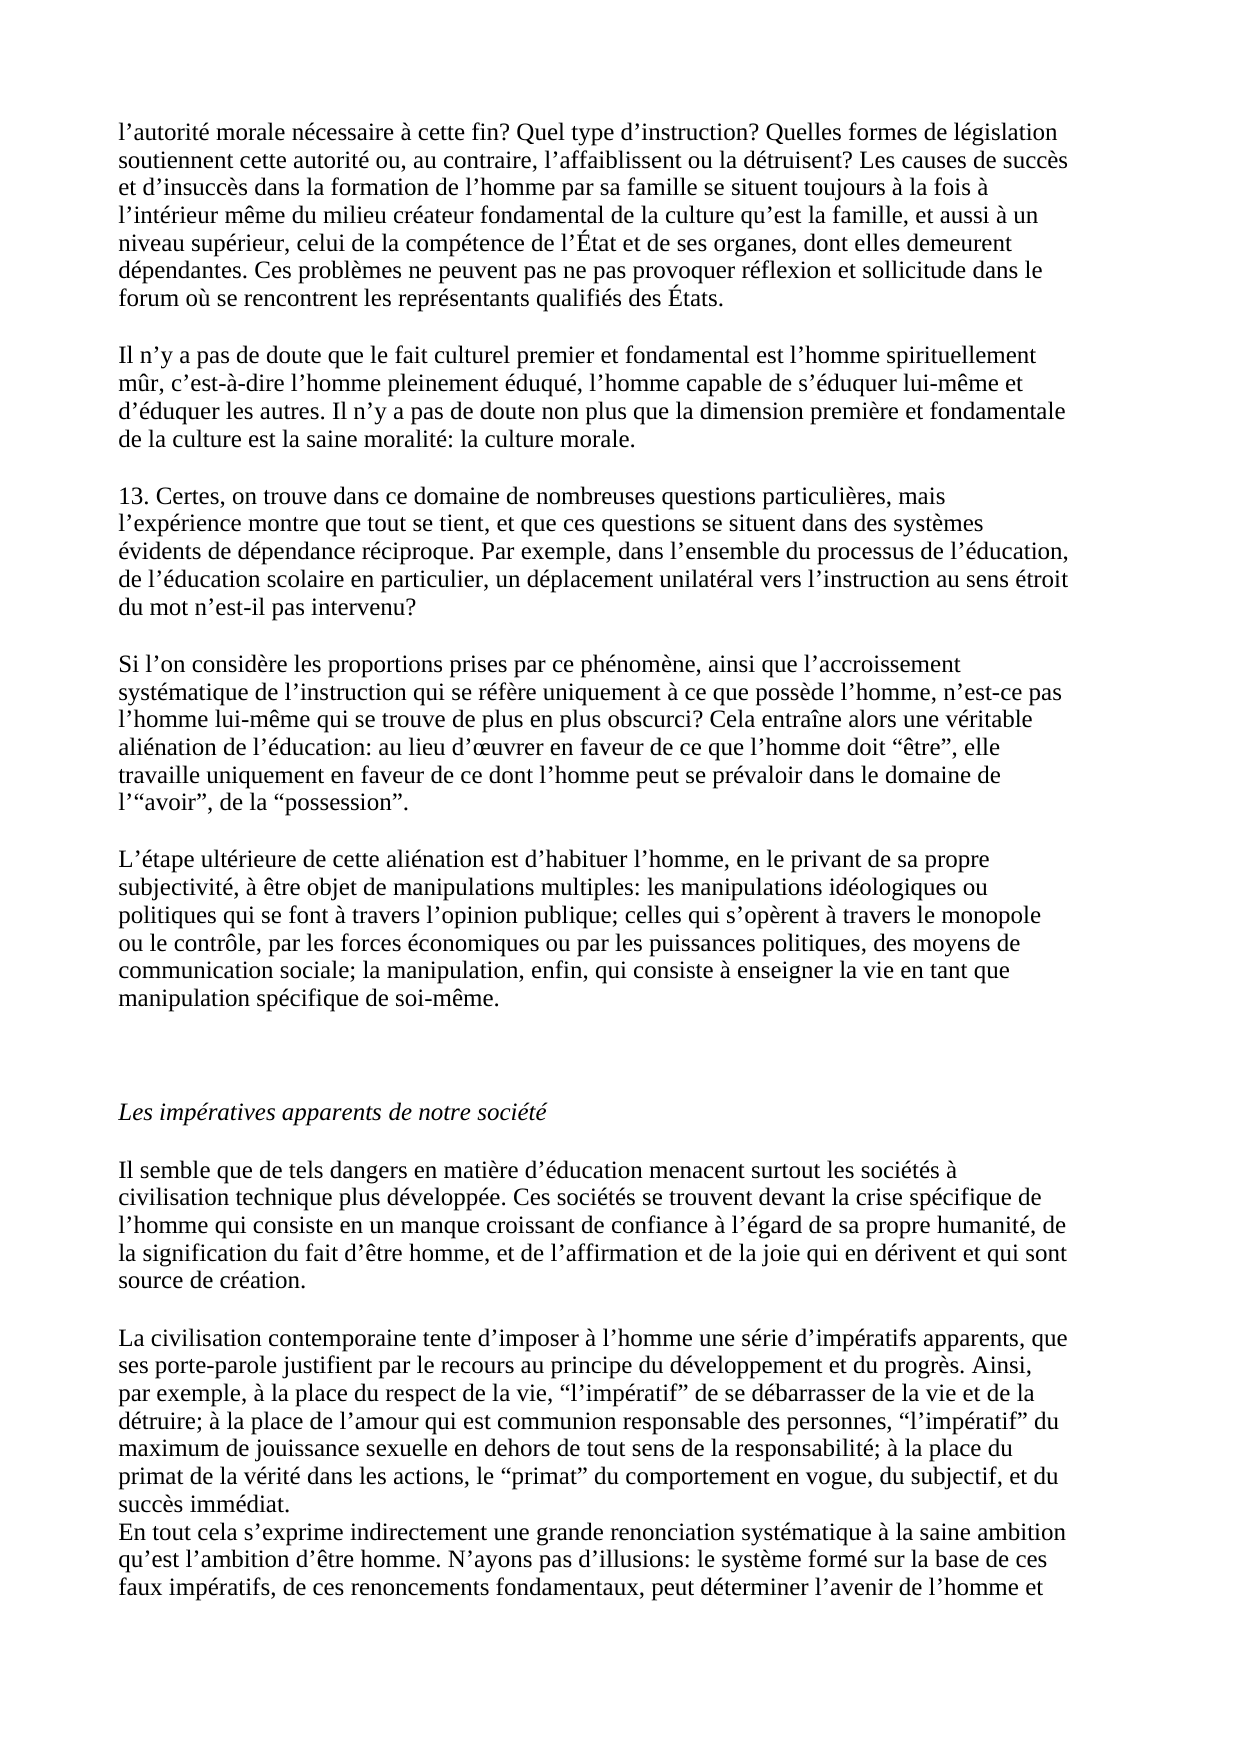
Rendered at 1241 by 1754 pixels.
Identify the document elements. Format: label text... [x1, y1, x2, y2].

table_header l’autorité morale nécessaire à cette fin? Quel type d’instruction? Quelles formes de législation soutiennent cette autorité ou, au contraire, l’affaiblissent ou la détruisent? Les causes de succès et d’insuccès dans la formation de l’homme par sa famille se situent toujours à la fois à l’intérieur même du milieu créateur fondamental de la culture qu’est la famille, et aussi à un niveau supérieur, celui de la compétence de l’État et de ses organes, dont elles demeurent dépendantes. Ces problèmes ne peuvent pas ne pas provoquer réflexion et sollicitude dans le forum où se rencontrent les représentants qualifiés des États. Il n’y a pas de doute que le fait culturel premier et fondamental est l’homme spirituellement mûr, c’est-à-dire l’homme pleinement éduqué, l’homme capable de s’éduquer lui-même et d’éduquer les autres. Il n’y a pas de doute non plus que la dimension première et fondamentale de la culture est la saine moralité: la culture morale. 13. Certes, on trouve dans ce domaine de nombreuses questions particulières, mais l’expérience montre que tout se tient, et que ces questions se situent dans des systèmes évidents de dépendance réciproque. Par exemple, dans l’ensemble du processus de l’éducation, de l’éducation scolaire en particulier, un déplacement unilatéral vers l’instruction au sens étroit du mot n’est-il pas intervenu? Si l’on considère les proportions prises par ce phénomène, ainsi que l’accroissement systématique de l’instruction qui se réfère uniquement à ce que possède l’homme, n’est-ce pas l’homme lui-même qui se trouve de plus en plus obscurci? Cela entraîne alors une véritable aliénation de l’éducation: au lieu d’œuvrer en faveur de ce que l’homme doit “être”, elle travaille uniquement en faveur de ce dont l’homme peut se prévaloir dans le domaine de l’“avoir”, de la “possession”. L’étape ultérieure de cette aliénation est d’habituer l’homme, en le privant de sa propre subjectivité, à être objet de manipulations multiples: les manipulations idéologiques ou politiques qui se font à travers l’opinion publique; celles qui s’opèrent à travers le monopole ou le contrôle, par les forces économiques ou par les puissances politiques, des moyens de communication sociale; la manipulation, enfin, qui consiste à enseigner la vie en tant que manipulation spécifique de soi-même. Les impératives apparents de notre société Il semble que de tels dangers en matière d’éducation menacent surtout les sociétés à civilisation technique plus développée. Ces sociétés se trouvent devant la crise spécifique de l’homme qui consiste en un manque croissant de confiance à l’égard de sa propre humanité, de la signification du fait d’être homme, et de l’affirmation et de la joie qui en dérivent et qui sont source de création. La civilisation contemporaine tente d’imposer à l’homme une série d’impératifs apparents, que ses porte-parole justifient par le recours au principe du développement et du progrès. Ainsi, par exemple, à la place du respect de la vie, “l’impératif” de se débarrasser de la vie et de la détruire; à la place de l’amour qui est communion responsable des personnes, “l’impératif” du maximum de jouissance sexuelle en dehors de tout sens de la responsabilité; à la place du primat de la vérité dans les actions, le “primat” du comportement en vogue, du subjectif, et du succès immédiat. En tout cela s’exprime indirectement une grande renonciation systématique à la saine ambition qu’est l’ambition d’être homme. N’ayons pas d’illusions: le système formé sur la base de ces faux impératifs, de ces renoncements fondamentaux, peut déterminer l’avenir de l’homme et [118, 118, 1070, 1601]
